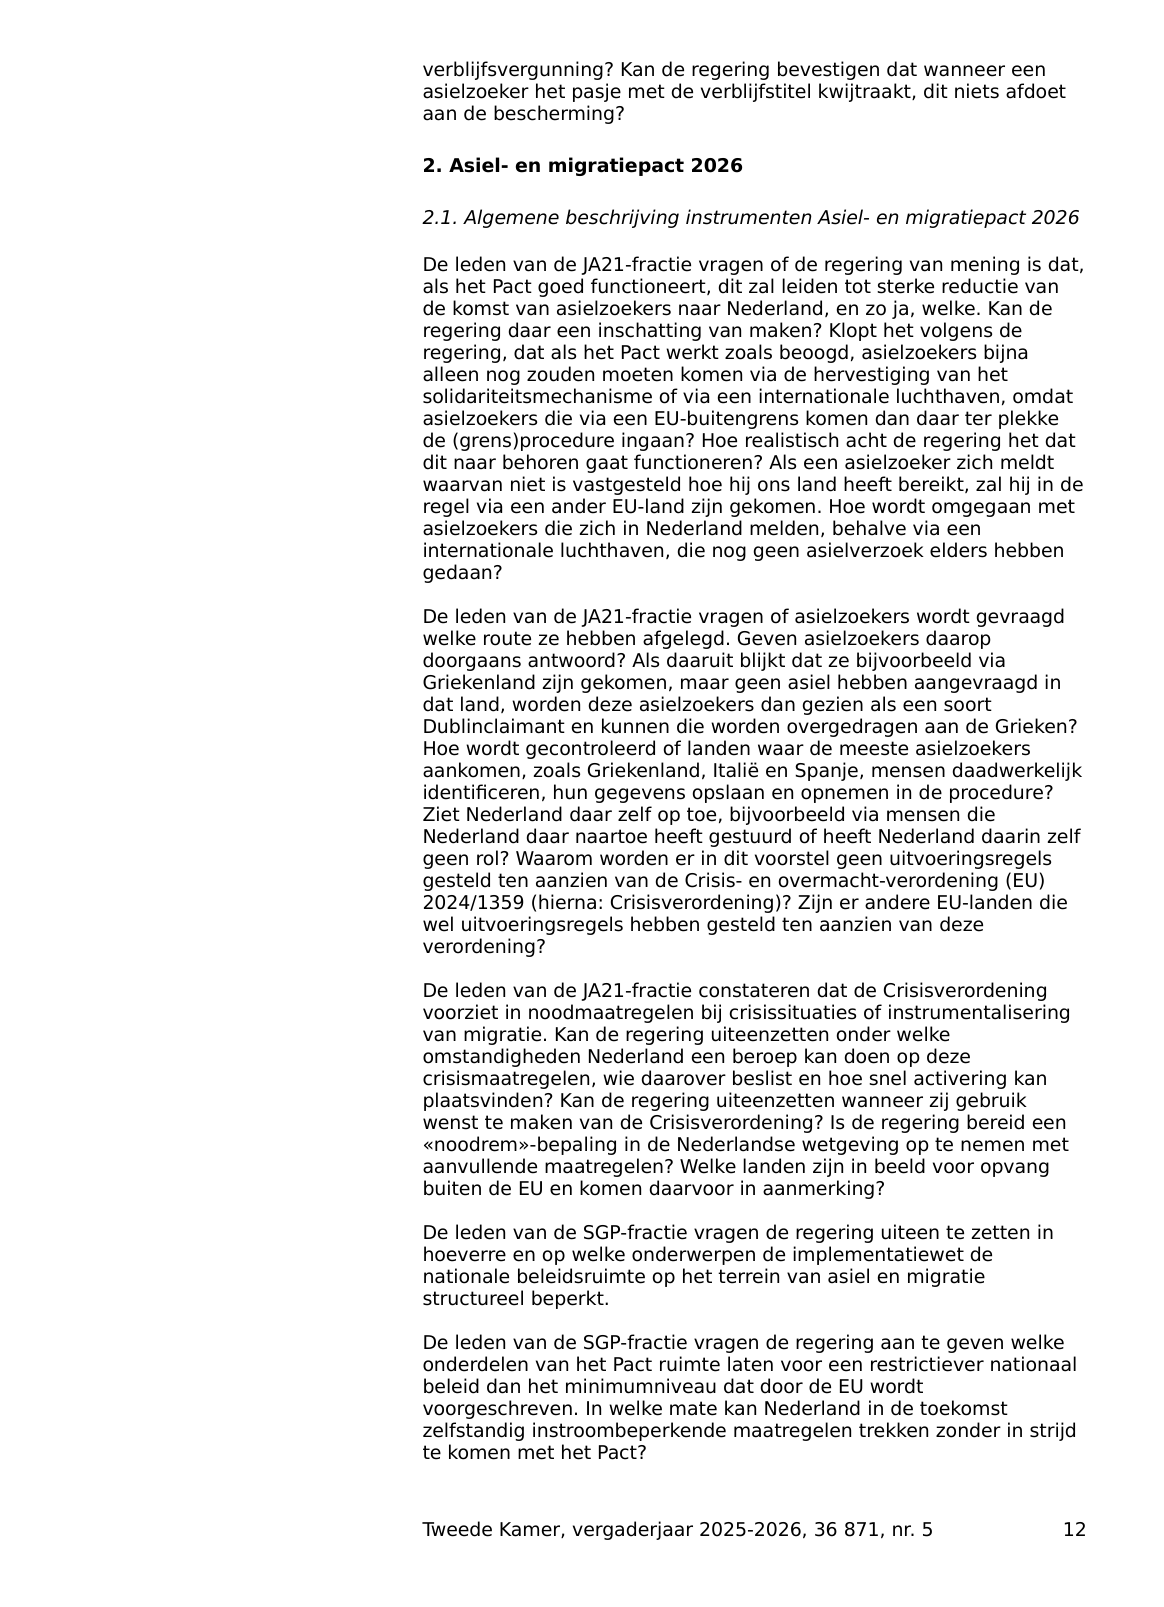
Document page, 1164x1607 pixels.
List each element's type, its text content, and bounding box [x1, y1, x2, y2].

text De leden van de SGP-fractie vragen de regering aan te geven welke onderdelen van het Pact ruimte laten voor een restrictiever nationaal beleid dan het minimumniveau dat door de EU wordt voorgeschreven. In welke mate kan Nederland in de toekomst zelfstandig instroombeperkende maatregelen trekken zonder in strijd te komen met het Pact? [422, 1332, 1087, 1464]
text De leden van de JA21-fractie vragen of asielzoekers wordt gevraagd welke route ze hebben afgelegd. Geven asielzoekers daarop doorgaans antwoord? Als daaruit blijkt dat ze bijvoorbeeld via Griekenland zijn gekomen, maar geen asiel hebben aangevraagd in dat land, worden deze asielzoekers dan gezien als een soort Dublinclaimant en kunnen die worden overgedragen aan de Grieken? Hoe wordt gecontroleerd of landen waar de meeste asielzoekers aankomen, zoals Griekenland, Italië en Spanje, mensen daadwerkelijk identificeren, hun gegevens opslaan en opnemen in de procedure? Ziet Nederland daar zelf op toe, bijvoorbeeld via mensen die Nederland daar naartoe heeft gestuurd of heeft Nederland daarin zelf geen rol? Waarom worden er in dit voorstel geen uitvoeringsregels gesteld ten aanzien van de Crisis- en overmacht-verordening (EU) 2024/1359 (hierna: Crisisverordening)? Zijn er andere EU-landen die wel uitvoeringsregels hebben gesteld ten aanzien van deze verordening? [422, 606, 1087, 957]
text De leden van de JA21-fractie constateren dat de Crisisverordening voorziet in noodmaatregelen bij crisissituaties of instrumentalisering van migratie. Kan de regering uiteenzetten onder welke omstandigheden Nederland een beroep kan doen op deze crisismaatregelen, wie daarover beslist en hoe snel activering kan plaatsvinden? Kan de regering uiteenzetten wanneer zij gebruik wenst te maken van de Crisisverordening? Is de regering bereid een «noodrem»-bepaling in de Nederlandse wetgeving op te nemen met aanvullende maatregelen? Welke landen zijn in beeld voor opvang buiten de EU en komen daarvoor in aanmerking? [422, 980, 1087, 1199]
text verblijfsvergunning? Kan de regering bevestigen dat wanneer een asielzoeker het pasje met de verblijfstitel kwijtraakt, dit niets afdoet aan de bescherming? [422, 59, 1087, 125]
text De leden van de JA21-fractie vragen of de regering van mening is dat, als het Pact goed functioneert, dit zal leiden tot sterke reductie van de komst van asielzoekers naar Nederland, en zo ja, welke. Kan de regering daar een inschatting van maken? Klopt het volgens de regering, dat als het Pact werkt zoals beoogd, asielzoekers bijna alleen nog zouden moeten komen via de hervestiging van het solidariteitsmechanisme of via een internationale luchthaven, omdat asielzoekers die via een EU-buitengrens komen dan daar ter plekke de (grens)procedure ingaan? Hoe realistisch acht de regering het dat dit naar behoren gaat functioneren? Als een asielzoeker zich meldt waarvan niet is vastgesteld hoe hij ons land heeft bereikt, zal hij in de regel via een ander EU-land zijn gekomen. Hoe wordt omgegaan met asielzoekers die zich in Nederland melden, behalve via een internationale luchthaven, die nog geen asielverzoek elders hebben gedaan? [422, 254, 1087, 584]
subtitle 2.1. Algemene beschrijving instrumenten Asiel- en migratiepact 2026 [422, 207, 1087, 229]
text De leden van de SGP-fractie vragen de regering uiteen te zetten in hoeverre en op welke onderwerpen de implementatiewet de nationale beleidsruimte op het terrein van asiel en migratie structureel beperkt. [422, 1222, 1087, 1309]
subtitle 2. Asiel- en migratiepact 2026 [422, 155, 1087, 177]
